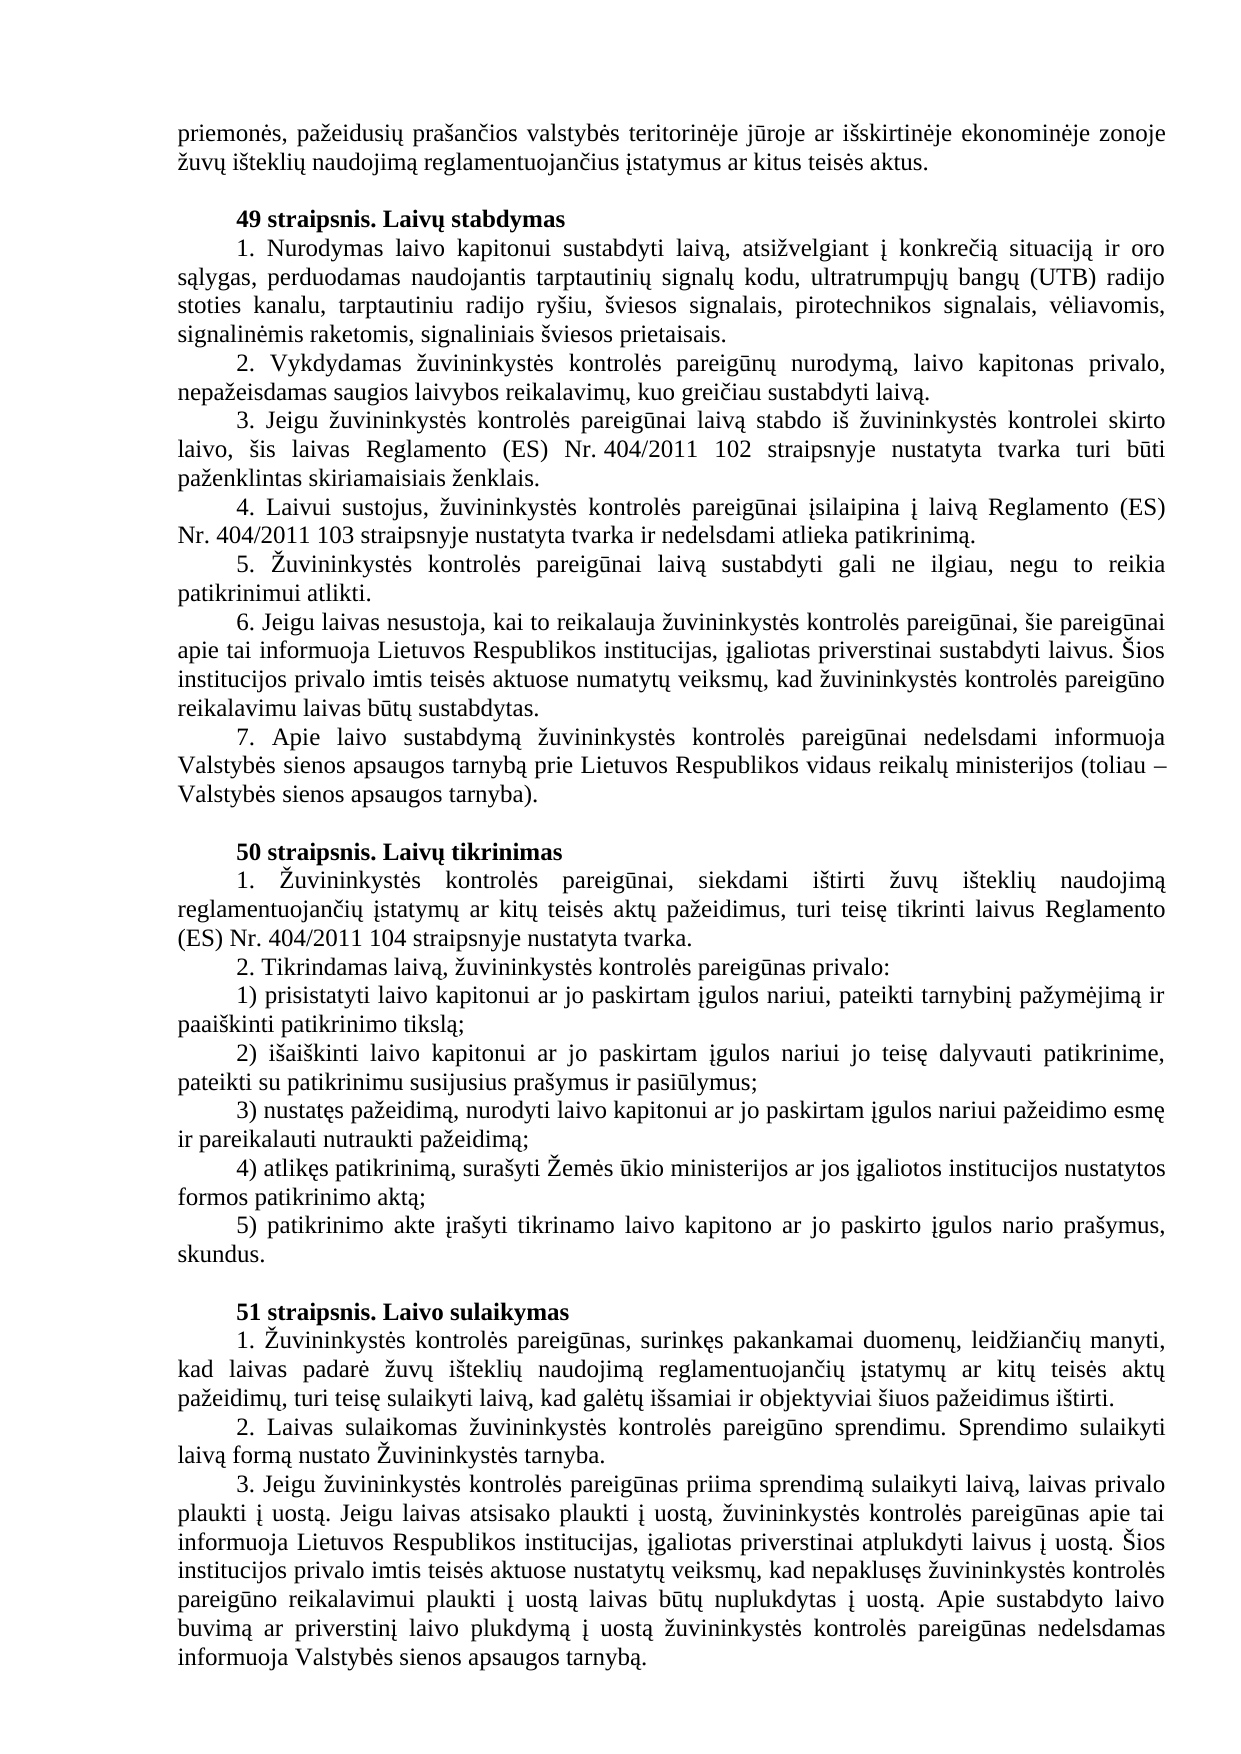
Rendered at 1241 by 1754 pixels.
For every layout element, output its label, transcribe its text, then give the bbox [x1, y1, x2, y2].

text 1) prisistatyti laivo kapitonui ar jo paskirtam įgulos nariui, pateikti tarnybinį pažymėjimą ir paaiškinti patikrinimo tikslą; [177, 981, 1166, 1038]
text 6. Jeigu laivas nesustoja, kai to reikalauja žuvininkystės kontrolės pareigūnai, šie pareigūnai apie tai informuoja Lietuvos Respublikos institucijas, įgaliotas priverstinai sustabdyti laivus. Šios institucijos privalo imtis teisės aktuose numatytų veiksmų, kad žuvininkystės kontrolės pareigūno reikalavimu laivas būtų sustabdytas. [177, 607, 1166, 722]
text 1. Nurodymas laivo kapitonui sustabdyti laivą, atsižvelgiant į konkrečią situaciją ir oro sąlygas, perduodamas naudojantis tarptautinių signalų kodu, ultratrumpųjų bangų (UTB) radijo stoties kanalu, tarptautiniu radijo ryšiu, šviesos signalais, pirotechnikos signalais, vėliavomis, signalinėmis raketomis, signaliniais šviesos prietaisais. [177, 233, 1166, 348]
text 3. Jeigu žuvininkystės kontrolės pareigūnai laivą stabdo iš žuvininkystės kontrolei skirto laivo, šis laivas Reglamento (ES) Nr. 404/2011 102 straipsnyje nustatyta tvarka turi būti paženklintas skiriamaisiais ženklais. [177, 406, 1166, 492]
text 1. Žuvininkystės kontrolės pareigūnas, surinkęs pakankamai duomenų, leidžiančių manyti, kad laivas padarė žuvų išteklių naudojimą reglamentuojančių įstatymų ar kitų teisės aktų pažeidimų, turi teisę sulaikyti laivą, kad galėtų išsamiai ir objektyviai šiuos pažeidimus ištirti. [177, 1326, 1166, 1412]
text 51 straipsnis. Laivo sulaikymas [177, 1297, 1166, 1326]
text 50 straipsnis. Laivų tikrinimas [177, 837, 1166, 866]
text 7. Apie laivo sustabdymą žuvininkystės kontrolės pareigūnai nedelsdami informuoja Valstybės sienos apsaugos tarnybą prie Lietuvos Respublikos vidaus reikalų ministerijos (toliau – Valstybės sienos apsaugos tarnyba). [177, 722, 1166, 808]
text 5) patikrinimo akte įrašyti tikrinamo laivo kapitono ar jo paskirto įgulos nario prašymus, skundus. [177, 1211, 1166, 1268]
text 2. Tikrindamas laivą, žuvininkystės kontrolės pareigūnas privalo: [177, 952, 1166, 981]
text 5. Žuvininkystės kontrolės pareigūnai laivą sustabdyti gali ne ilgiau, negu to reikia patikrinimui atlikti. [177, 549, 1166, 607]
text 4. Laivui sustojus, žuvininkystės kontrolės pareigūnai įsilaipina į laivą Reglamento (ES) Nr. 404/2011 103 straipsnyje nustatyta tvarka ir nedelsdami atlieka patikrinimą. [177, 492, 1166, 549]
text 2. Vykdydamas žuvininkystės kontrolės pareigūnų nurodymą, laivo kapitonas privalo, nepažeisdamas saugios laivybos reikalavimų, kuo greičiau sustabdyti laivą. [177, 348, 1166, 406]
text priemonės, pažeidusių prašančios valstybės teritorinėje jūroje ar išskirtinėje ekonominėje zonoje žuvų išteklių naudojimą reglamentuojančius įstatymus ar kitus teisės aktus. [177, 118, 1166, 176]
text 3) nustatęs pažeidimą, nurodyti laivo kapitonui ar jo paskirtam įgulos nariui pažeidimo esmę ir pareikalauti nutraukti pažeidimą; [177, 1096, 1166, 1153]
text 1. Žuvininkystės kontrolės pareigūnai, siekdami ištirti žuvų išteklių naudojimą reglamentuojančių įstatymų ar kitų teisės aktų pažeidimus, turi teisę tikrinti laivus Reglamento (ES) Nr. 404/2011 104 straipsnyje nustatyta tvarka. [177, 866, 1166, 952]
text 3. Jeigu žuvininkystės kontrolės pareigūnas priima sprendimą sulaikyti laivą, laivas privalo plaukti į uostą. Jeigu laivas atsisako plaukti į uostą, žuvininkystės kontrolės pareigūnas apie tai informuoja Lietuvos Respublikos institucijas, įgaliotas priverstinai atplukdyti laivus į uostą. Šios institucijos privalo imtis teisės aktuose nustatytų veiksmų, kad nepaklusęs žuvininkystės kontrolės pareigūno reikalavimui plaukti į uostą laivas būtų nuplukdytas į uostą. Apie sustabdyto laivo buvimą ar priverstinį laivo plukdymą į uostą žuvininkystės kontrolės pareigūnas nedelsdamas informuoja Valstybės sienos apsaugos tarnybą. [177, 1469, 1166, 1671]
text 49 straipsnis. Laivų stabdymas [177, 204, 1166, 233]
text 2. Laivas sulaikomas žuvininkystės kontrolės pareigūno sprendimu. Sprendimo sulaikyti laivą formą nustato Žuvininkystės tarnyba. [177, 1412, 1166, 1469]
text 4) atlikęs patikrinimą, surašyti Žemės ūkio ministerijos ar jos įgaliotos institucijos nustatytos formos patikrinimo aktą; [177, 1153, 1166, 1211]
text 2) išaiškinti laivo kapitonui ar jo paskirtam įgulos nariui jo teisę dalyvauti patikrinime, pateikti su patikrinimu susijusius prašymus ir pasiūlymus; [177, 1038, 1166, 1096]
